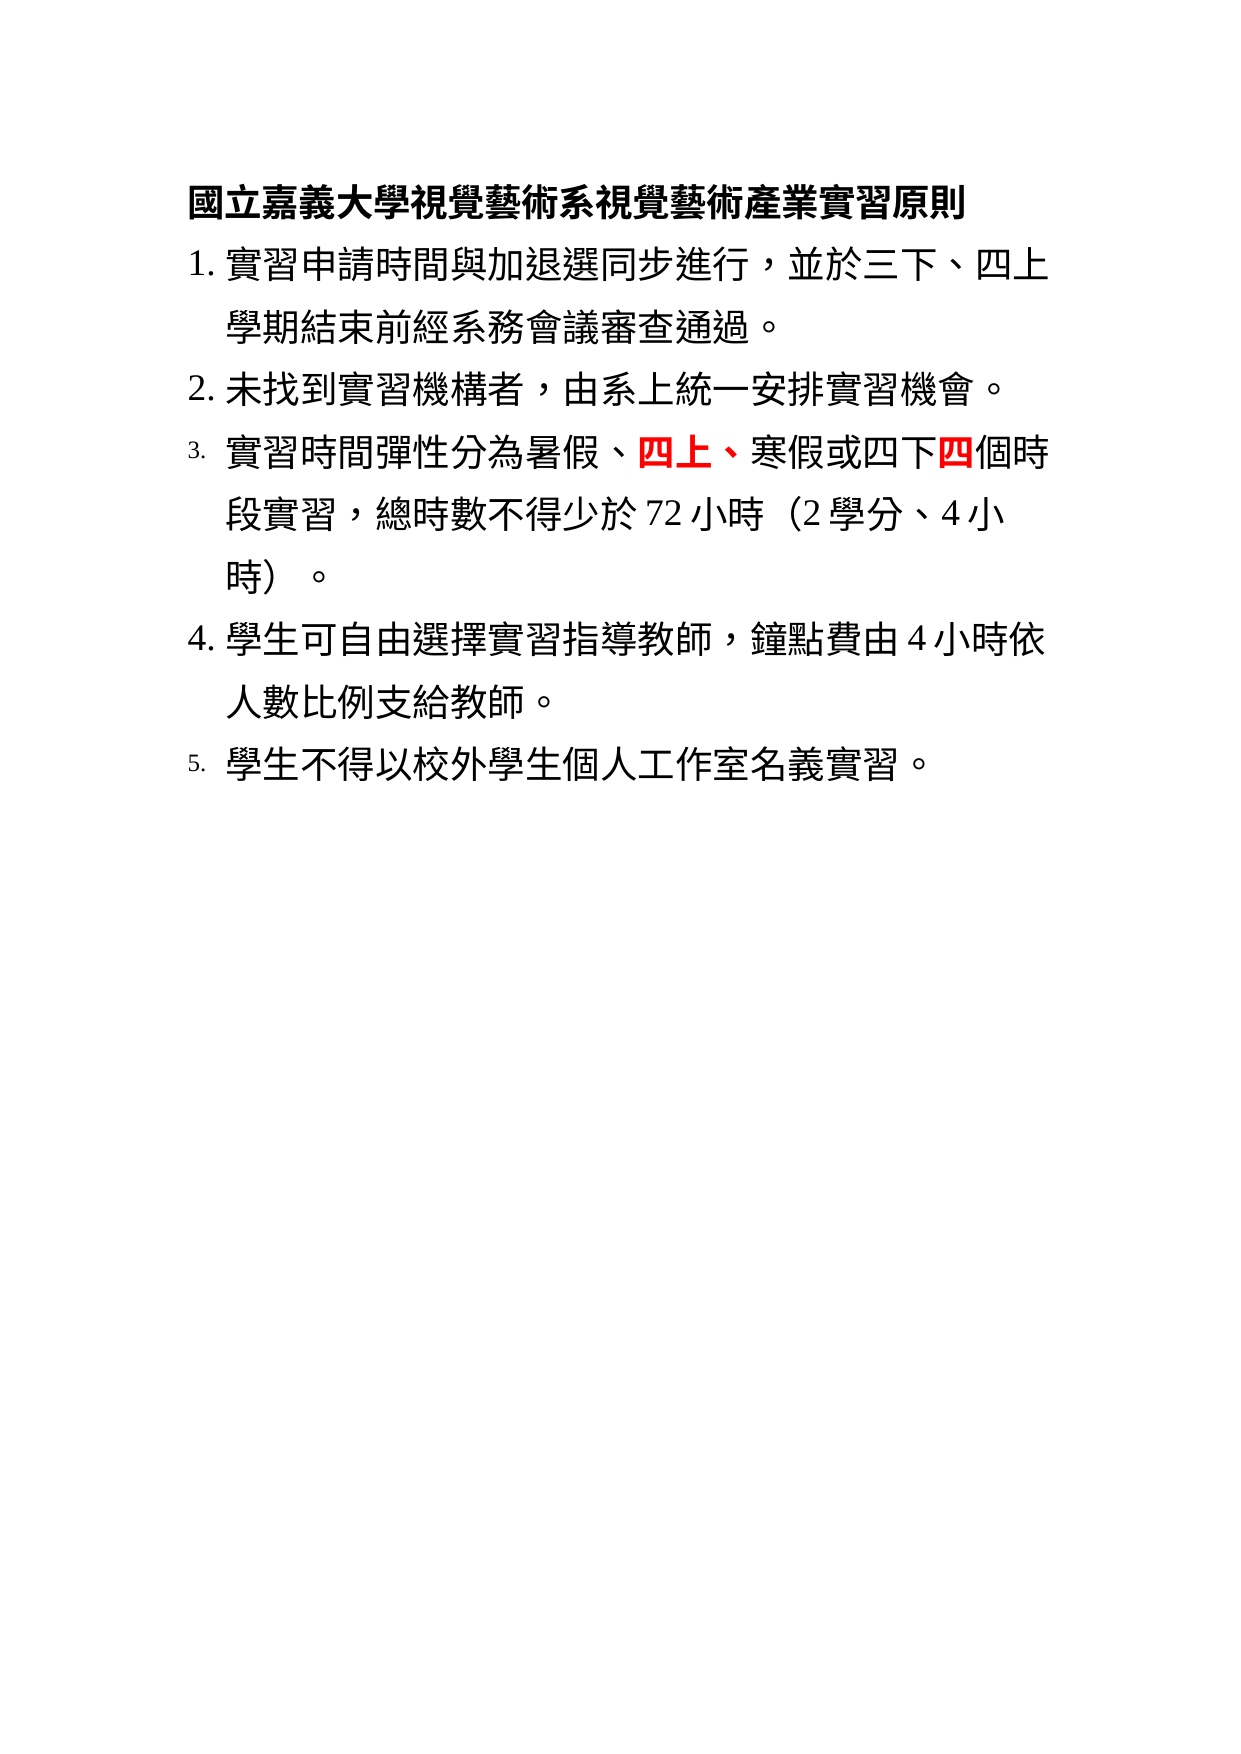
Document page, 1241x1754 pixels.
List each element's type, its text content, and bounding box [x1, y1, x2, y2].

list 未找到實習機構者，由系上統一安排實習機會。 [187, 346, 1053, 408]
list 實習申請時間與加退選同步進行，並於三下、四上學期結束前經系務會議審查通過。 [187, 221, 1053, 346]
text 國立嘉義大學視覺藝術系視覺藝術產業實習原則 [187, 158, 1053, 221]
list 學生不得以校外學生個人工作室名義實習。 [187, 721, 1053, 783]
list 學生可自由選擇實習指導教師，鐘點費由4小時依人數比例支給教師。 [187, 596, 1053, 721]
list 實習時間彈性分為暑假、四上、寒假或四下四個時段實習，總時數不得少於72小時（2學分、4小時）。 [187, 408, 1053, 596]
